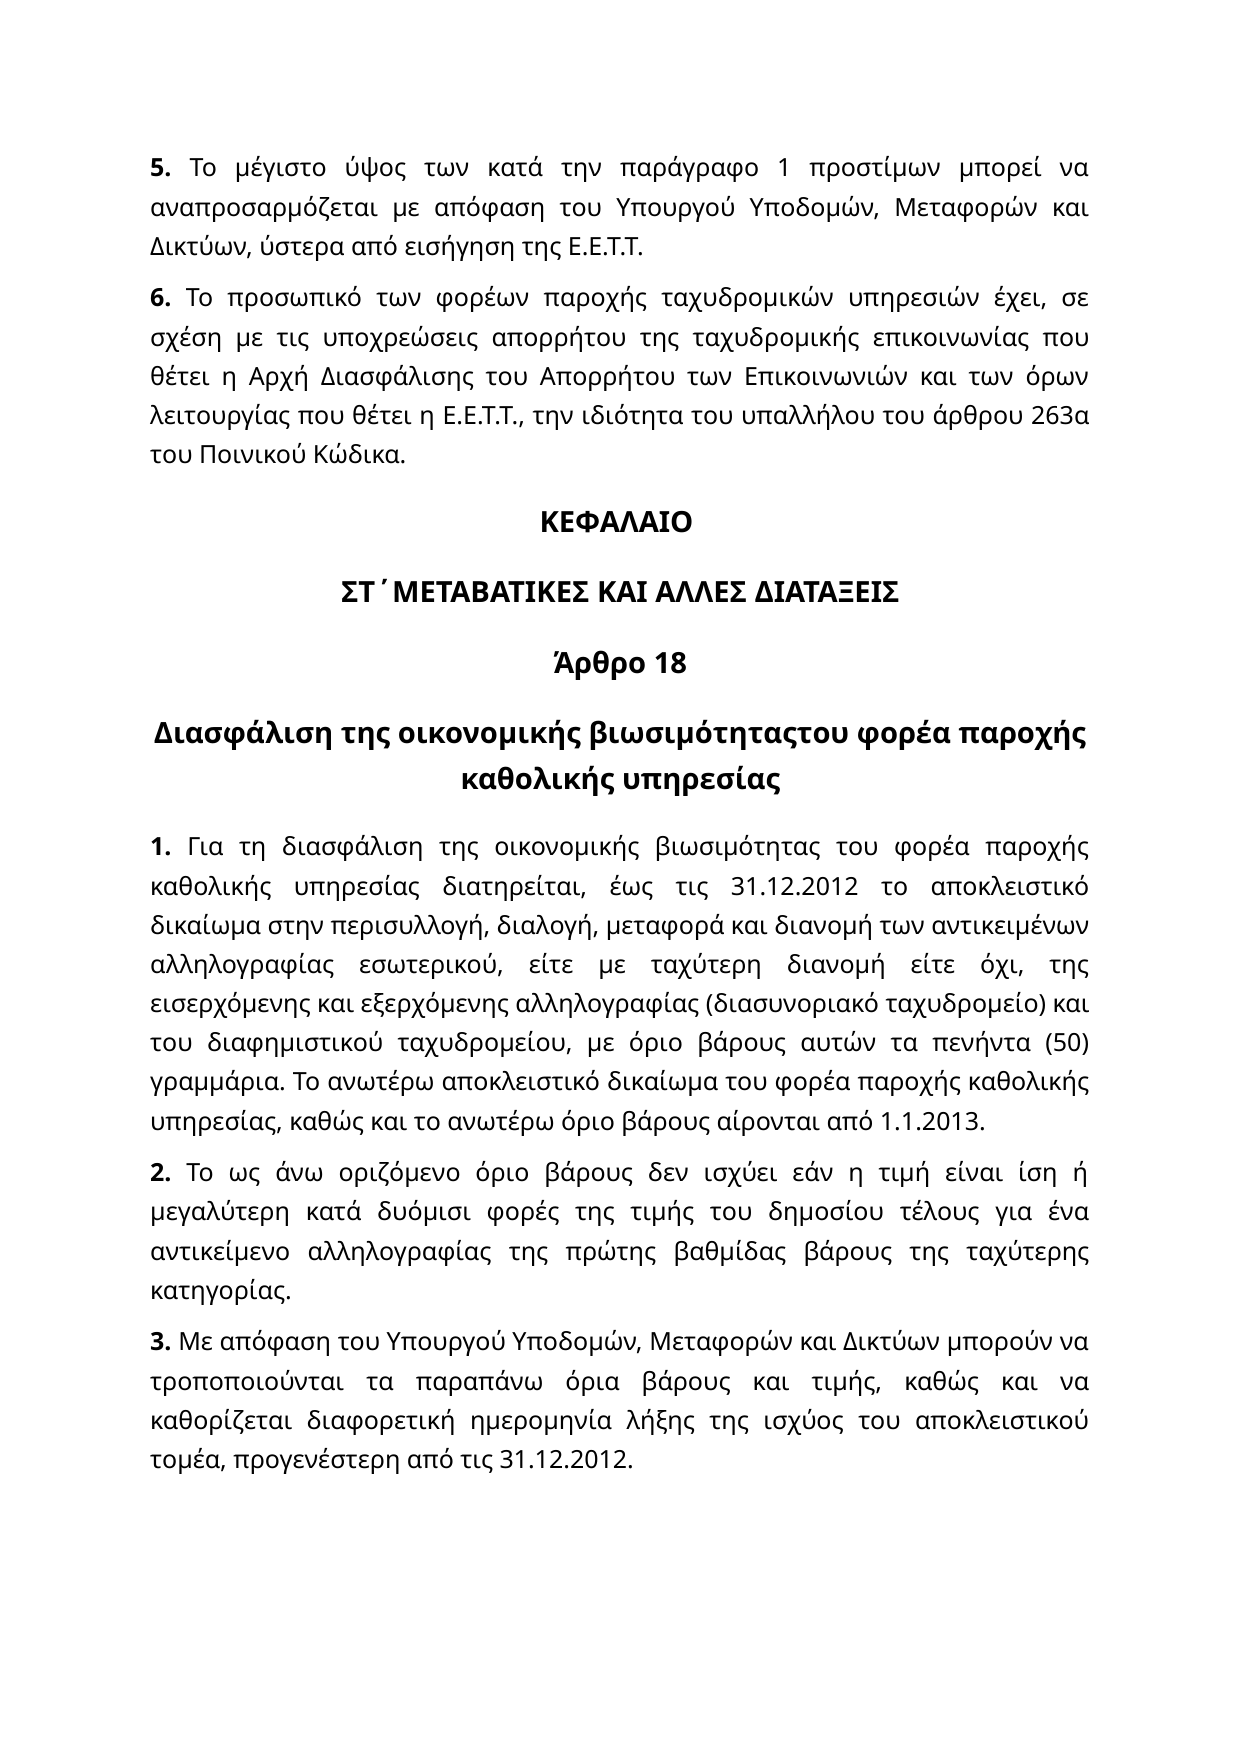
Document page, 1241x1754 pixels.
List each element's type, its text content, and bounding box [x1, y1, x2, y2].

text 3. Με απόφαση του Υπουργού Υποδομών, Μεταφορών και Δικτύων μπορούν να τροποποιούνται τα παραπάνω όρια βάρους και τιμής, καθώς και να καθορίζεται διαφορετική ημερομηνία λήξης της ισχύος του αποκλειστικού τομέα, προγενέστερη από τις 31.12.2012. [150, 1324, 1090, 1476]
text 1. Για τη διασφάλιση της οικονομικής βιωσιμότητας του φορέα παροχής καθολικής υπηρεσίας διατηρείται, έως τις 31.12.2012 το αποκλειστικό δικαίωμα στην περισυλλογή, διαλογή, μεταφορά και διανομή των αντικειμένων αλληλογραφίας εσωτερικού, είτε με ταχύτερη διανομή είτε όχι, της εισερχόμενης και εξερχόμενης αλληλογραφίας (διασυνοριακό ταχυδρομείο) και του διαφημιστικού ταχυδρομείου, με όριο βάρους αυτών τα πενήντα (50) γραμμάρια. Το ανωτέρω αποκλειστικό δικαίωμα του φορέα παροχής καθολικής υπηρεσίας, καθώς και το ανωτέρω όριο βάρους αίρονται από 1.1.2013. [150, 829, 1090, 1137]
subtitle Διασφάλιση της οικονομικής βιωσιμότηταςτου φορέα παροχής καθολικής υπηρεσίας [150, 713, 1090, 798]
text 6. Το προσωπικό των φορέων παροχής ταχυδρομικών υπηρεσιών έχει, σε σχέση με τις υποχρεώσεις απορρήτου της ταχυδρομικής επικοινωνίας που θέτει η Αρχή Διασφάλισης του Απορρήτου των Επικοινωνιών και των όρων λειτουργίας που θέτει η Ε.Ε.Τ.Τ., την ιδιότητα του υπαλλήλου του άρθρου 263α του Ποινικού Κώδικα. [150, 280, 1090, 471]
subtitle ΚΕΦΑΛΑΙΟ [150, 501, 1090, 541]
text 2. Το ως άνω οριζόμενο όριο βάρους δεν ισχύει εάν η τιμή είναι ίση ή μεγαλύτερη κατά δυόμισι φορές της τιμής του δημοσίου τέλους για ένα αντικείμενο αλληλογραφίας της πρώτης βαθμίδας βάρους της ταχύτερης κατηγορίας. [150, 1155, 1090, 1306]
text 5. Το μέγιστο ύψος των κατά την παράγραφο 1 προστίμων μπορεί να αναπροσαρμόζεται με απόφαση του Υπουργού Υποδομών, Μεταφορών και Δικτύων, ύστερα από εισήγηση της Ε.Ε.Τ.Τ. [150, 150, 1090, 262]
subtitle Άρθρο 18 [150, 642, 1090, 682]
subtitle ΣΤ΄ΜΕΤΑΒΑΤΙΚΕΣ ΚΑΙ ΑΛΛΕΣ ΔΙΑΤΑΞΕΙΣ [150, 571, 1090, 611]
